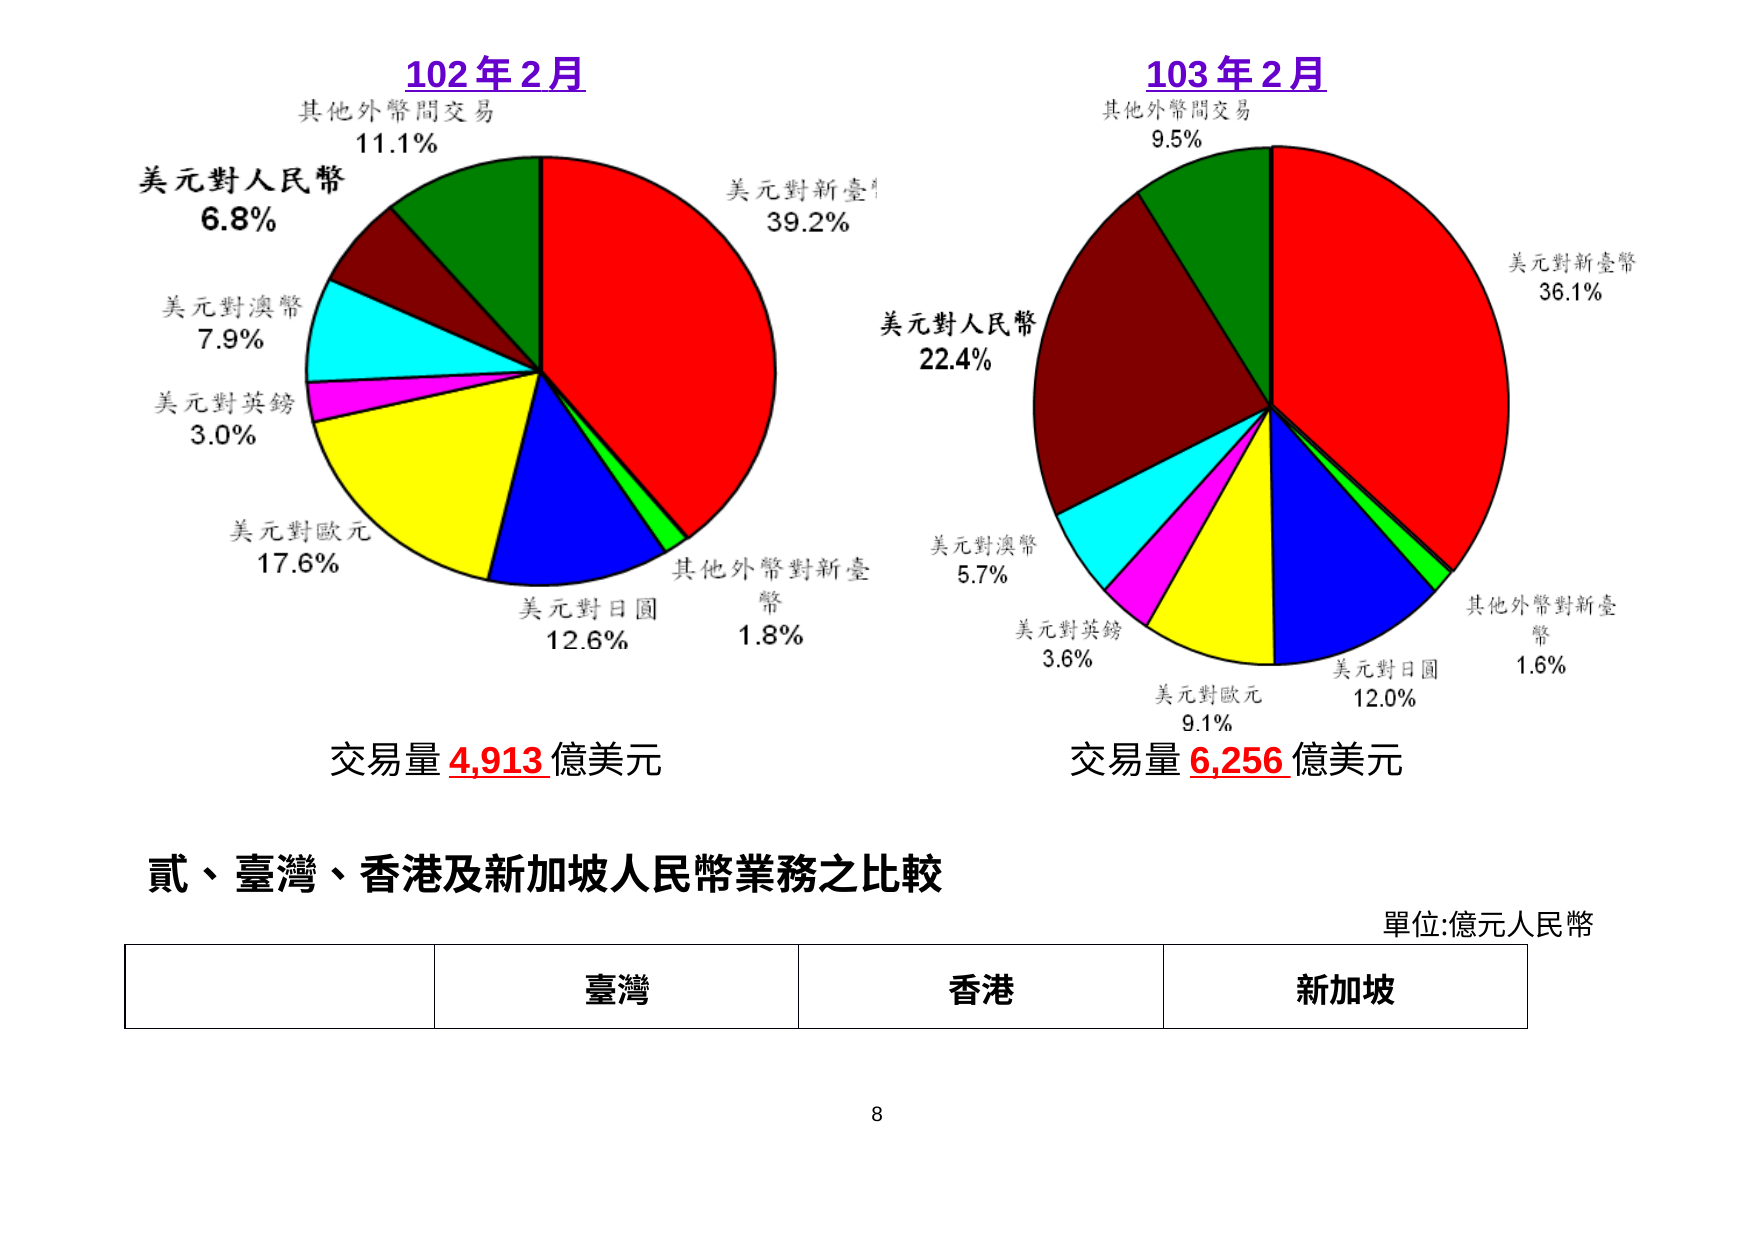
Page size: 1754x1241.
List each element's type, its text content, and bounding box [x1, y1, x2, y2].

list 單位:億元人民幣 [234, 902, 1594, 944]
picture [136, 98, 1640, 731]
table_header 香港 [799, 945, 1163, 1028]
list 臺灣、香港及新加坡人民幣業務之比較 [148, 841, 1606, 902]
table_cell 103年2月 [866, 44, 1606, 98]
table_cell [866, 649, 877, 730]
table_cell 交易量4,913億美元 [125, 730, 866, 784]
table_cell [125, 99, 866, 730]
table_cell 102年2月 [125, 44, 866, 99]
table_header [126, 945, 434, 1028]
table_header 臺灣 [435, 945, 798, 1028]
table_header 新加坡 [1164, 945, 1527, 1028]
table_cell 交易量6,256億美元 [866, 730, 1606, 784]
